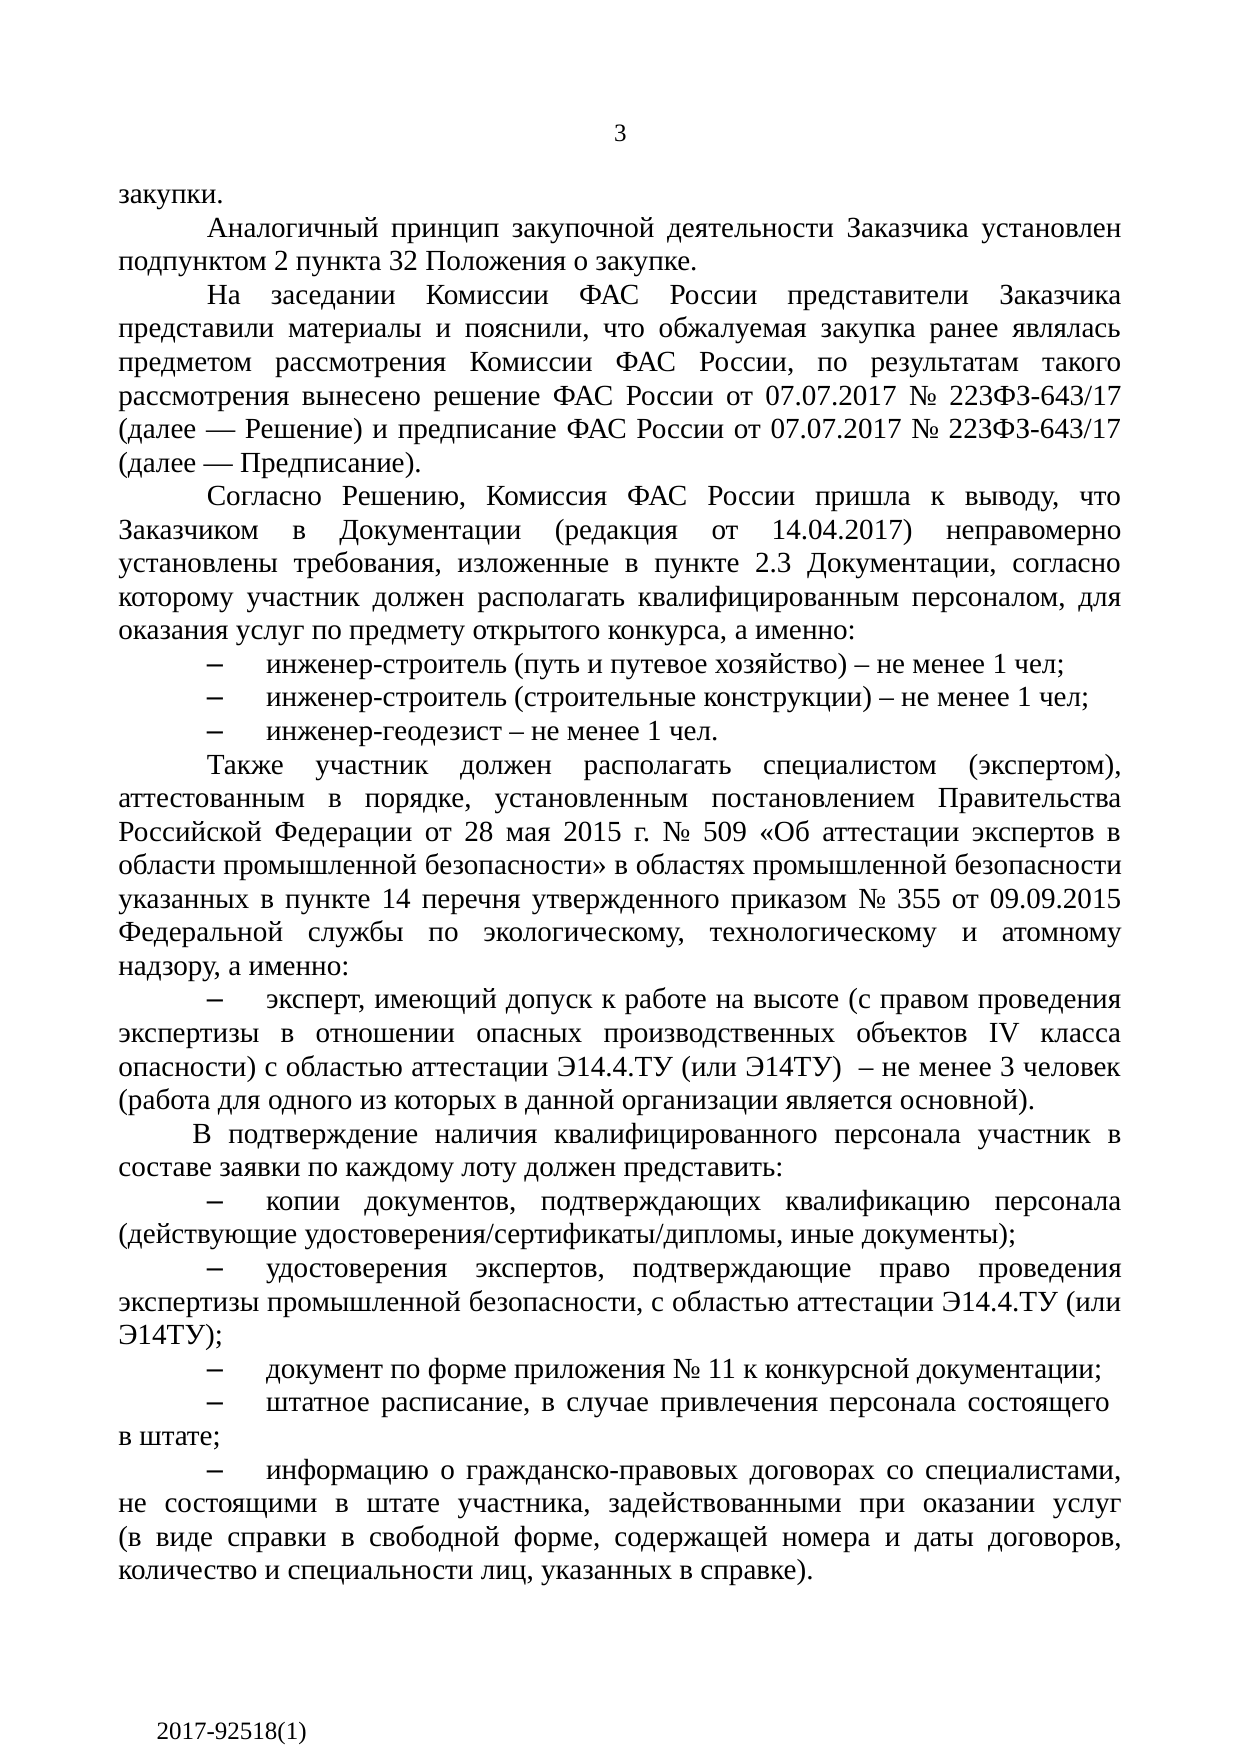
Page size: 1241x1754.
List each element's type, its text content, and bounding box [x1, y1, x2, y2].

list удостоверения экспертов, подтверждающие право проведения экспертизы промышленной безопасности, с областью аттестации Э14.4.ТУ (или Э14ТУ); [118, 1250, 1122, 1351]
list документ по форме приложения № 11 к конкурсной документации; [118, 1351, 1122, 1384]
list инженер-геодезист – не менее 1 чел. [118, 713, 1122, 747]
list инженер-строитель (строительные конструкции) – не менее 1 чел; [118, 679, 1122, 713]
list эксперт, имеющий допуск к работе на высоте (с правом проведения экспертизы в отношении опасных производственных объектов IV класса опасности) с областью аттестации Э14.4.ТУ (или Э14ТУ) – не менее 3 человек (работа для одного из которых в данной организации является основной). [118, 982, 1122, 1116]
list инженер-строитель (путь и путевое хозяйство) – не менее 1 чел; [118, 646, 1122, 679]
text Также участник должен располагать специалистом (экспертом), аттестованным в порядке, установленным постановлением Правительства Российской Федерации от 28 мая 2015 г. № 509 «Об аттестации экспертов в области промышленной безопасности» в областях промышленной безопасности указанных в пункте 14 перечня утвержденного приказом № 355 от 09.09.2015 Федеральной службы по экологическому, технологическому и атомному надзору, а именно: [118, 747, 1122, 982]
list копии документов, подтверждающих квалификацию персонала (действующие удостоверения/сертификаты/дипломы, иные документы); [118, 1183, 1122, 1250]
list информацию о гражданско-правовых договорах со специалистами, не состоящими в штате участника, задействованными при оказании услуг (в виде справки в свободной форме, содержащей номера и даты договоров, количество и специальности лиц, указанных в справке). [118, 1452, 1122, 1586]
text Аналогичный принцип закупочной деятельности Заказчика установлен подпунктом 2 пункта 32 Положения о закупке. [118, 210, 1122, 277]
text В подтверждение наличия квалифицированного персонала участник в составе заявки по каждому лоту должен представить: [118, 1116, 1122, 1183]
list штатное расписание, в случае привлечения персонала состоящего в штате; [118, 1384, 1122, 1452]
text Согласно Решению, Комиссия ФАС России пришла к выводу, что Заказчиком в Документации (редакция от 14.04.2017) неправомерно установлены требования, изложенные в пункте 2.3 Документации, согласно которому участник должен располагать квалифицированным персоналом, для оказания услуг по предмету открытого конкурса, а именно: [118, 478, 1122, 646]
text На заседании Комиссии ФАС России представители Заказчика представили материалы и пояснили, что обжалуемая закупка ранее являлась предметом рассмотрения Комиссии ФАС России, по результатам такого рассмотрения вынесено решение ФАС России от 07.07.2017 № 223ФЗ-643/17 (далее — Решение) и предписание ФАС России от 07.07.2017 № 223ФЗ-643/17 (далее — Предписание). [118, 277, 1122, 478]
text закупки. [118, 176, 1122, 210]
